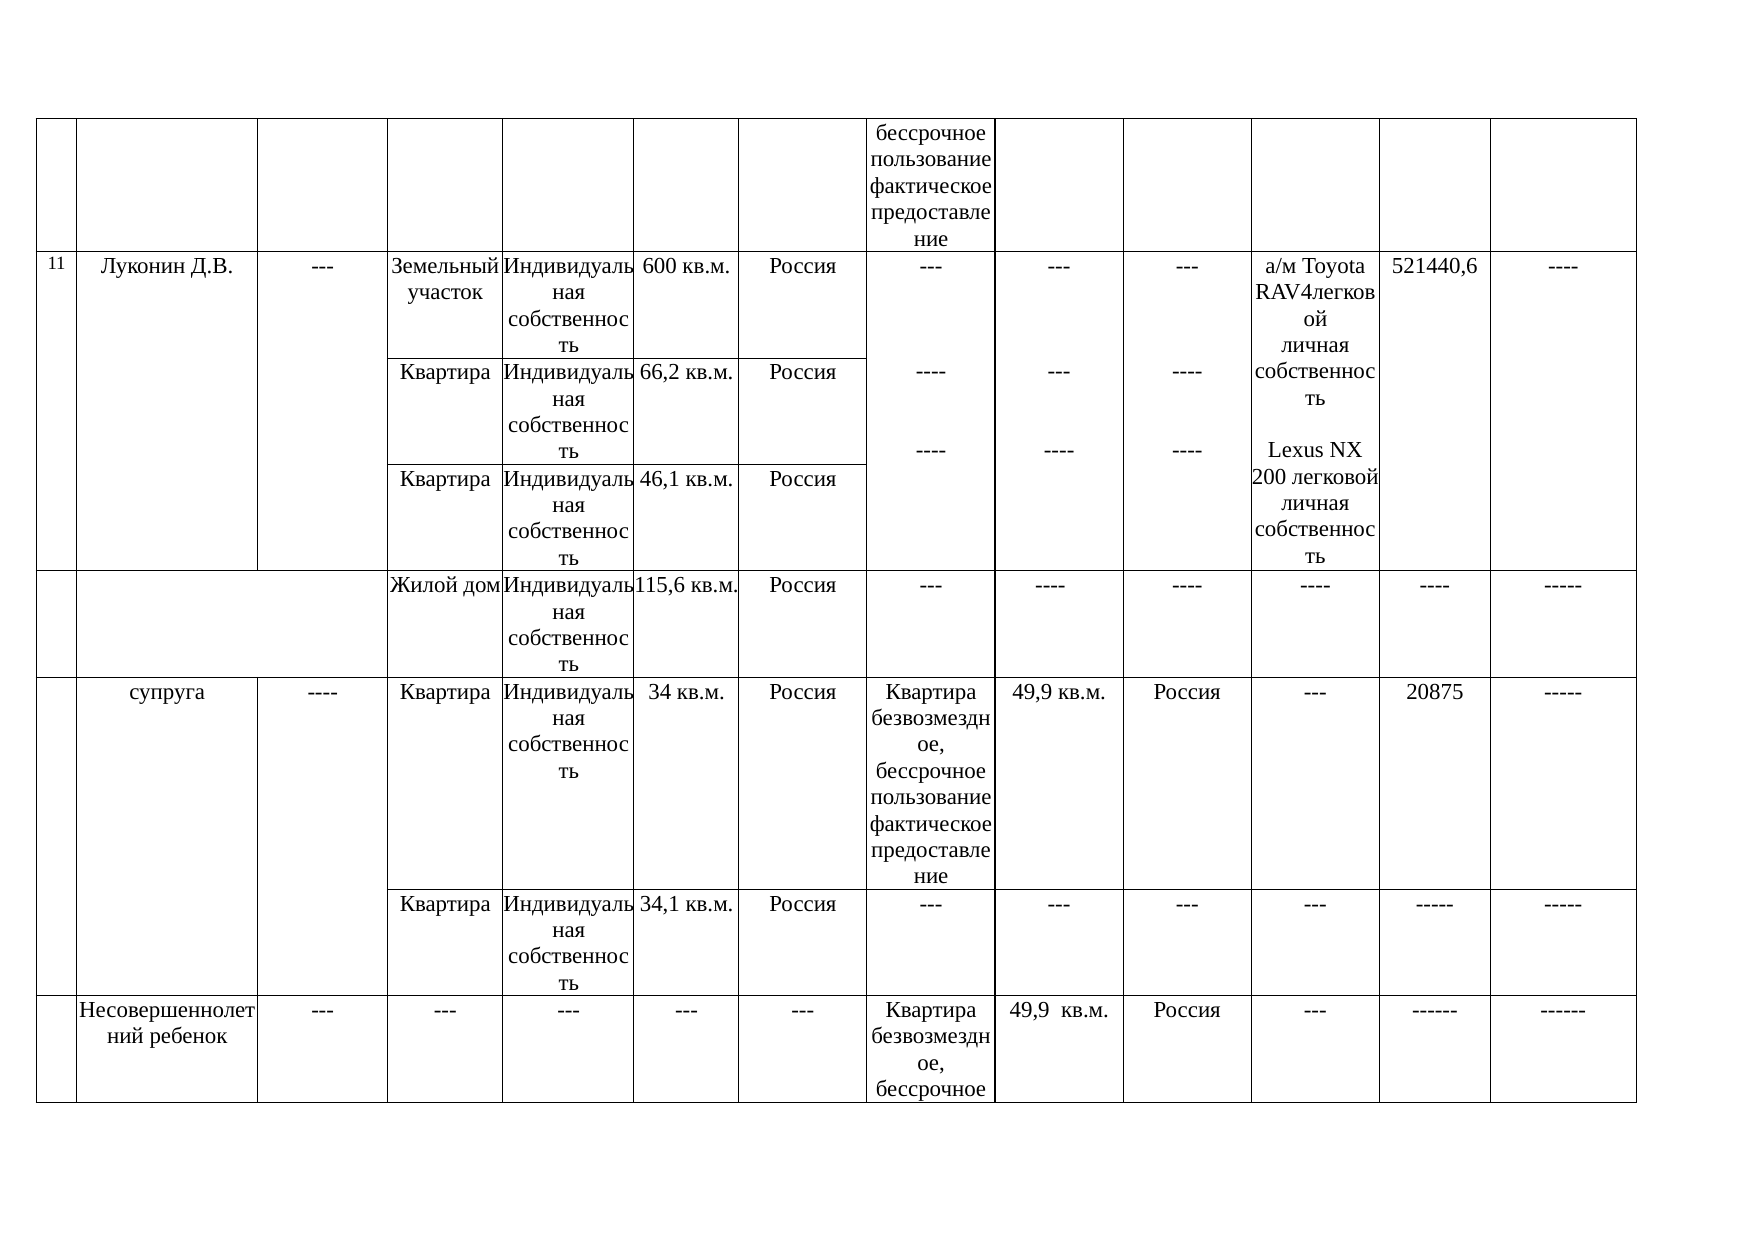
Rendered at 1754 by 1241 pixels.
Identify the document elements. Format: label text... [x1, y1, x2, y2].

table_cell 11 [37, 252, 76, 570]
table_cell 20875 [1380, 678, 1490, 889]
table_cell 34 кв.м. [634, 678, 738, 889]
table_cell [37, 571, 76, 677]
table_cell ---- [996, 571, 1123, 677]
table_cell Квартира [388, 890, 502, 995]
table_cell --- [867, 890, 994, 995]
table_cell Луконин Д.В. [77, 252, 257, 570]
table_cell Индивидуальная собственность [503, 252, 633, 357]
table_cell ----- [1491, 890, 1636, 995]
table_cell ---- [1380, 571, 1490, 677]
table_cell Россия [739, 359, 866, 464]
table_cell Жилой дом [388, 571, 502, 677]
table_cell ---- [1380, 119, 1490, 251]
table_cell 600 кв.м. [634, 252, 738, 357]
table_cell бессрочное пользование фактическое предоставление [867, 119, 994, 251]
table_cell --- [1252, 996, 1379, 1102]
table_cell ----- [1380, 890, 1490, 995]
table_cell Россия [739, 678, 866, 889]
table_cell --- [388, 996, 502, 1102]
table_cell ----- [1491, 571, 1636, 677]
table_cell 115,6 кв.м. [634, 571, 738, 677]
table_cell --- [1252, 678, 1379, 889]
table_cell Квартира безвозмездное, бессрочное [867, 996, 994, 1102]
table_cell --- [634, 119, 738, 251]
table_cell --- ---- ---- [867, 252, 994, 570]
table_cell --- [867, 571, 994, 677]
table_cell 49,9 кв.м. [996, 996, 1123, 1102]
table_cell [996, 119, 1123, 251]
table_cell --- [1252, 890, 1379, 995]
table_cell Россия [739, 571, 866, 677]
table_cell супруга [77, 678, 257, 995]
table_cell --- [388, 119, 502, 251]
table_cell [77, 571, 387, 677]
table_cell [37, 678, 76, 995]
table_cell ---- [1124, 571, 1251, 677]
table_cell Россия [739, 890, 866, 995]
table_cell --- [258, 996, 387, 1102]
table_cell --- [739, 119, 866, 251]
table_cell --- [258, 119, 387, 251]
table_cell --- [258, 252, 387, 570]
table_cell Индивидуальная собственность [503, 571, 633, 677]
table_cell --- ---- ---- [1124, 252, 1251, 570]
table_cell а/м Toyota RAV4легковой личная собственность Lexus NX 200 легковой личная собственность [1252, 252, 1379, 570]
table_cell ---- [1252, 119, 1379, 251]
table_cell 521440,6 [1380, 252, 1490, 570]
table_cell [1124, 119, 1251, 251]
table_cell ---- [1491, 119, 1636, 251]
table_cell ---- [258, 678, 387, 995]
table_cell 46,1 кв.м. [634, 465, 738, 570]
table_cell [37, 119, 76, 251]
table_cell Квартира [388, 359, 502, 464]
table_cell Россия [1124, 678, 1251, 889]
table_cell ---- [1252, 571, 1379, 677]
table_cell ---- [1491, 252, 1636, 570]
table_cell Земельный участок [388, 252, 502, 357]
table_cell ----- [1491, 678, 1636, 889]
table_cell 66,2 кв.м. [634, 359, 738, 464]
table_cell [77, 119, 257, 251]
table_cell Квартира [388, 678, 502, 889]
table_cell Индивидуальная собственность [503, 890, 633, 995]
table_cell 49,9 кв.м. [996, 678, 1123, 889]
table_cell --- [739, 996, 866, 1102]
table_cell [37, 996, 76, 1102]
table_cell --- [634, 996, 738, 1102]
table_cell --- [503, 996, 633, 1102]
table_cell Индивидуальная собственность [503, 678, 633, 889]
table_cell --- [996, 890, 1123, 995]
table_cell Россия [739, 465, 866, 570]
table_cell Индивидуальная собственность [503, 465, 633, 570]
table_cell --- [1124, 890, 1251, 995]
table_cell --- [503, 119, 633, 251]
table_cell ------ [1491, 996, 1636, 1102]
table_cell Несовершеннолетний ребенок [77, 996, 257, 1102]
table_cell Россия [1124, 996, 1251, 1102]
table_cell Индивидуальная собственность [503, 359, 633, 464]
table_cell Квартира [388, 465, 502, 570]
table_cell ------ [1380, 996, 1490, 1102]
table_cell Квартира безвозмездное, бессрочное пользование фактическое предоставление [867, 678, 994, 889]
table_cell --- --- ---- [996, 252, 1123, 570]
table_cell Россия [739, 252, 866, 357]
table_cell 34,1 кв.м. [634, 890, 738, 995]
